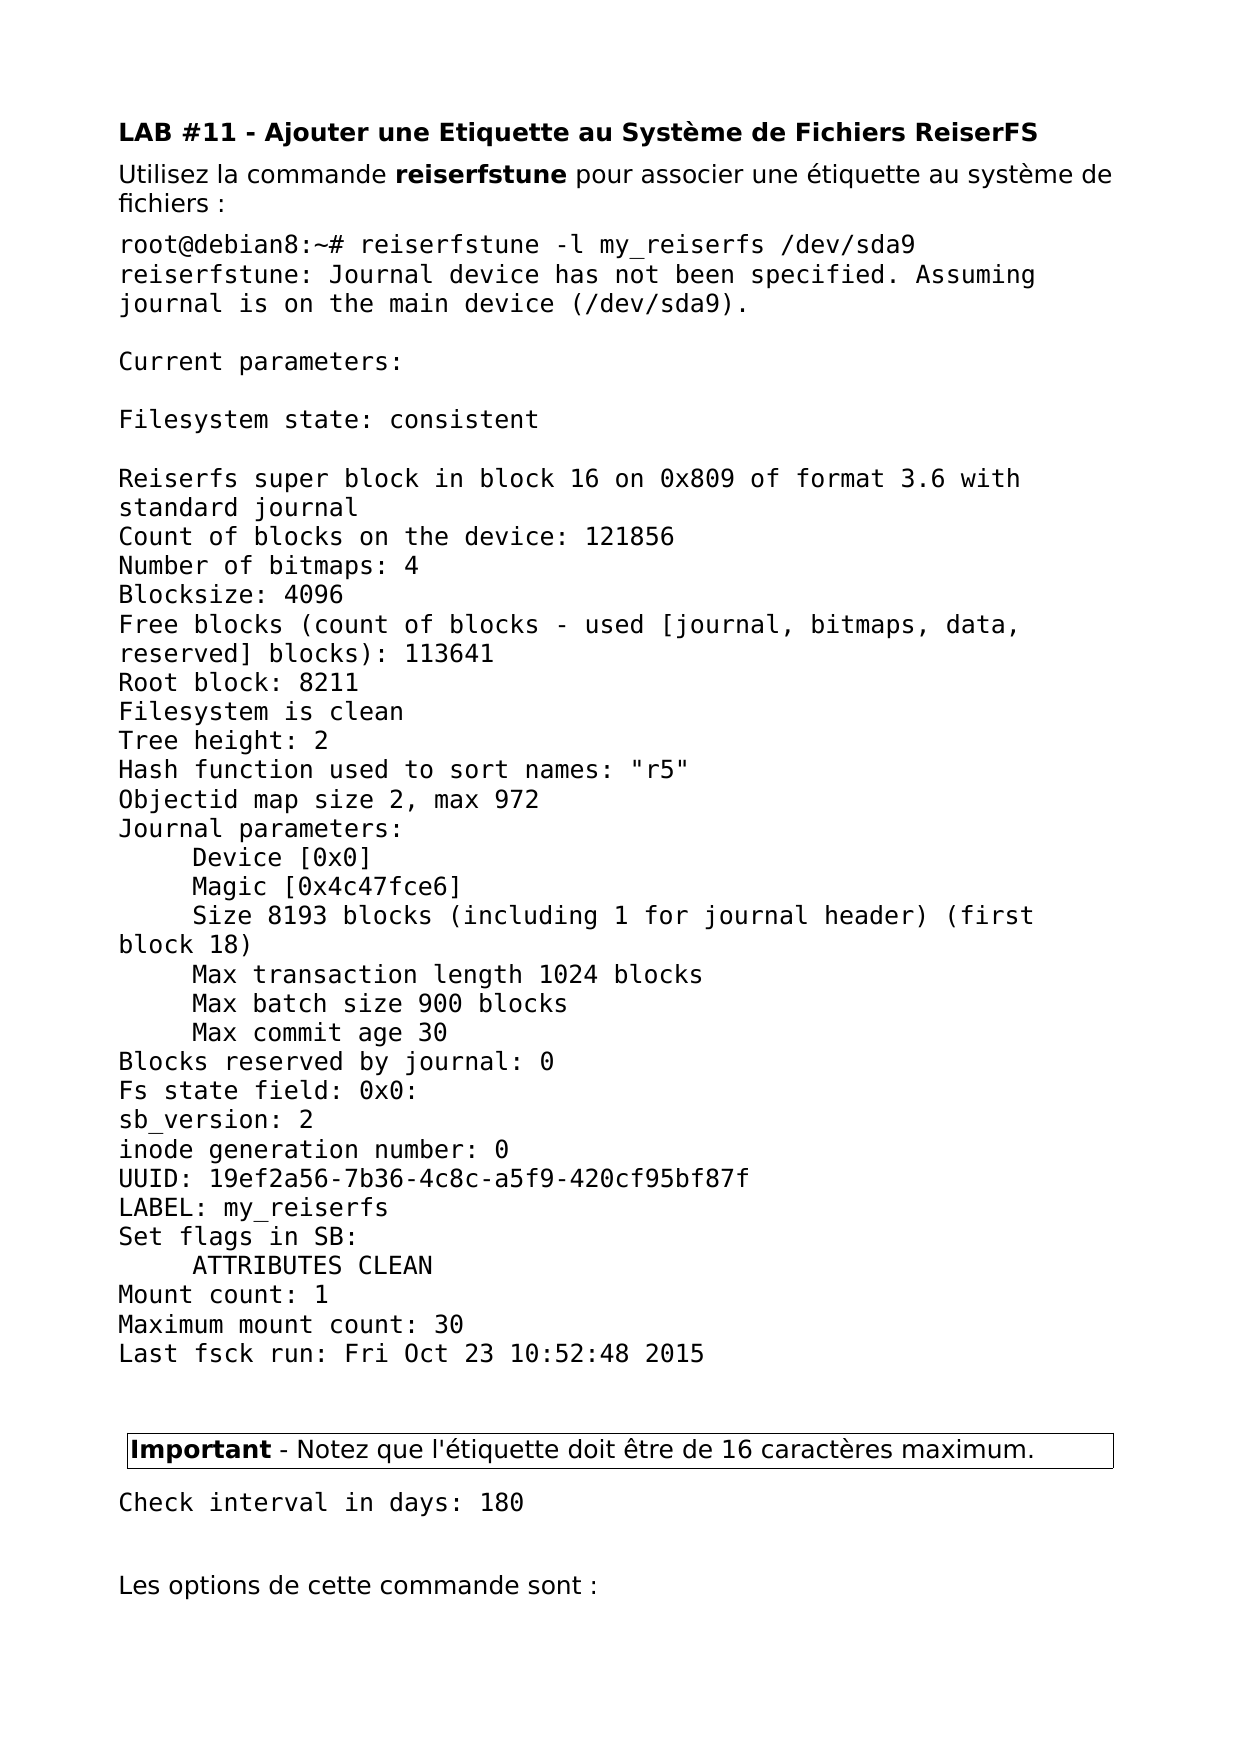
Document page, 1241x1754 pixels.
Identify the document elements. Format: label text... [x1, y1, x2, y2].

table_header Important - Notez que l'étiquette doit être de 16 caractères maximum. [128, 1434, 1113, 1468]
text Les options de cette commande sont : [118, 1571, 1122, 1600]
text Check interval in days: 180 [118, 1477, 1122, 1518]
subtitle LAB #11 - Ajouter une Etiquette au Système de Fichiers ReiserFS [118, 118, 1122, 147]
text Utilisez la commande reiserfstune pour associer une étiquette au système de fichiers : [118, 160, 1122, 218]
text root@debian8:~# reiserfstune -l my_reiserfs /dev/sda9 reiserfstune: Journal device has not been specified. Assuming journal is on the main device (/dev/sda9). Current parameters: Filesystem state: consistent Reiserfs super block in block 16 on 0x809 of format 3.6 with standard journal Count of blocks on the device: 121856 Number of bitmaps: 4 Blocksize: 4096 Free blocks (count of blocks - used [journal, bitmaps, data, reserved] blocks): 113641 Root block: 8211 Filesystem is clean Tree height: 2 Hash function used to sort names: "r5" Objectid map size 2, max 972 Journal parameters: Device [0x0] Magic [0x4c47fce6] Size 8193 blocks (including 1 for journal header) (first block 18) Max transaction length 1024 blocks Max batch size 900 blocks Max commit age 30 Blocks reserved by journal: 0 Fs state field: 0x0: sb_version: 2 inode generation number: 0 UUID: 19ef2a56-7b36-4c8c-a5f9-420cf95bf87f LABEL: my_reiserfs Set flags in SB: ATTRIBUTES CLEAN Mount count: 1 Maximum mount count: 30 Last fsck run: Fri Oct 23 10:52:48 2015 [118, 231, 1122, 1409]
